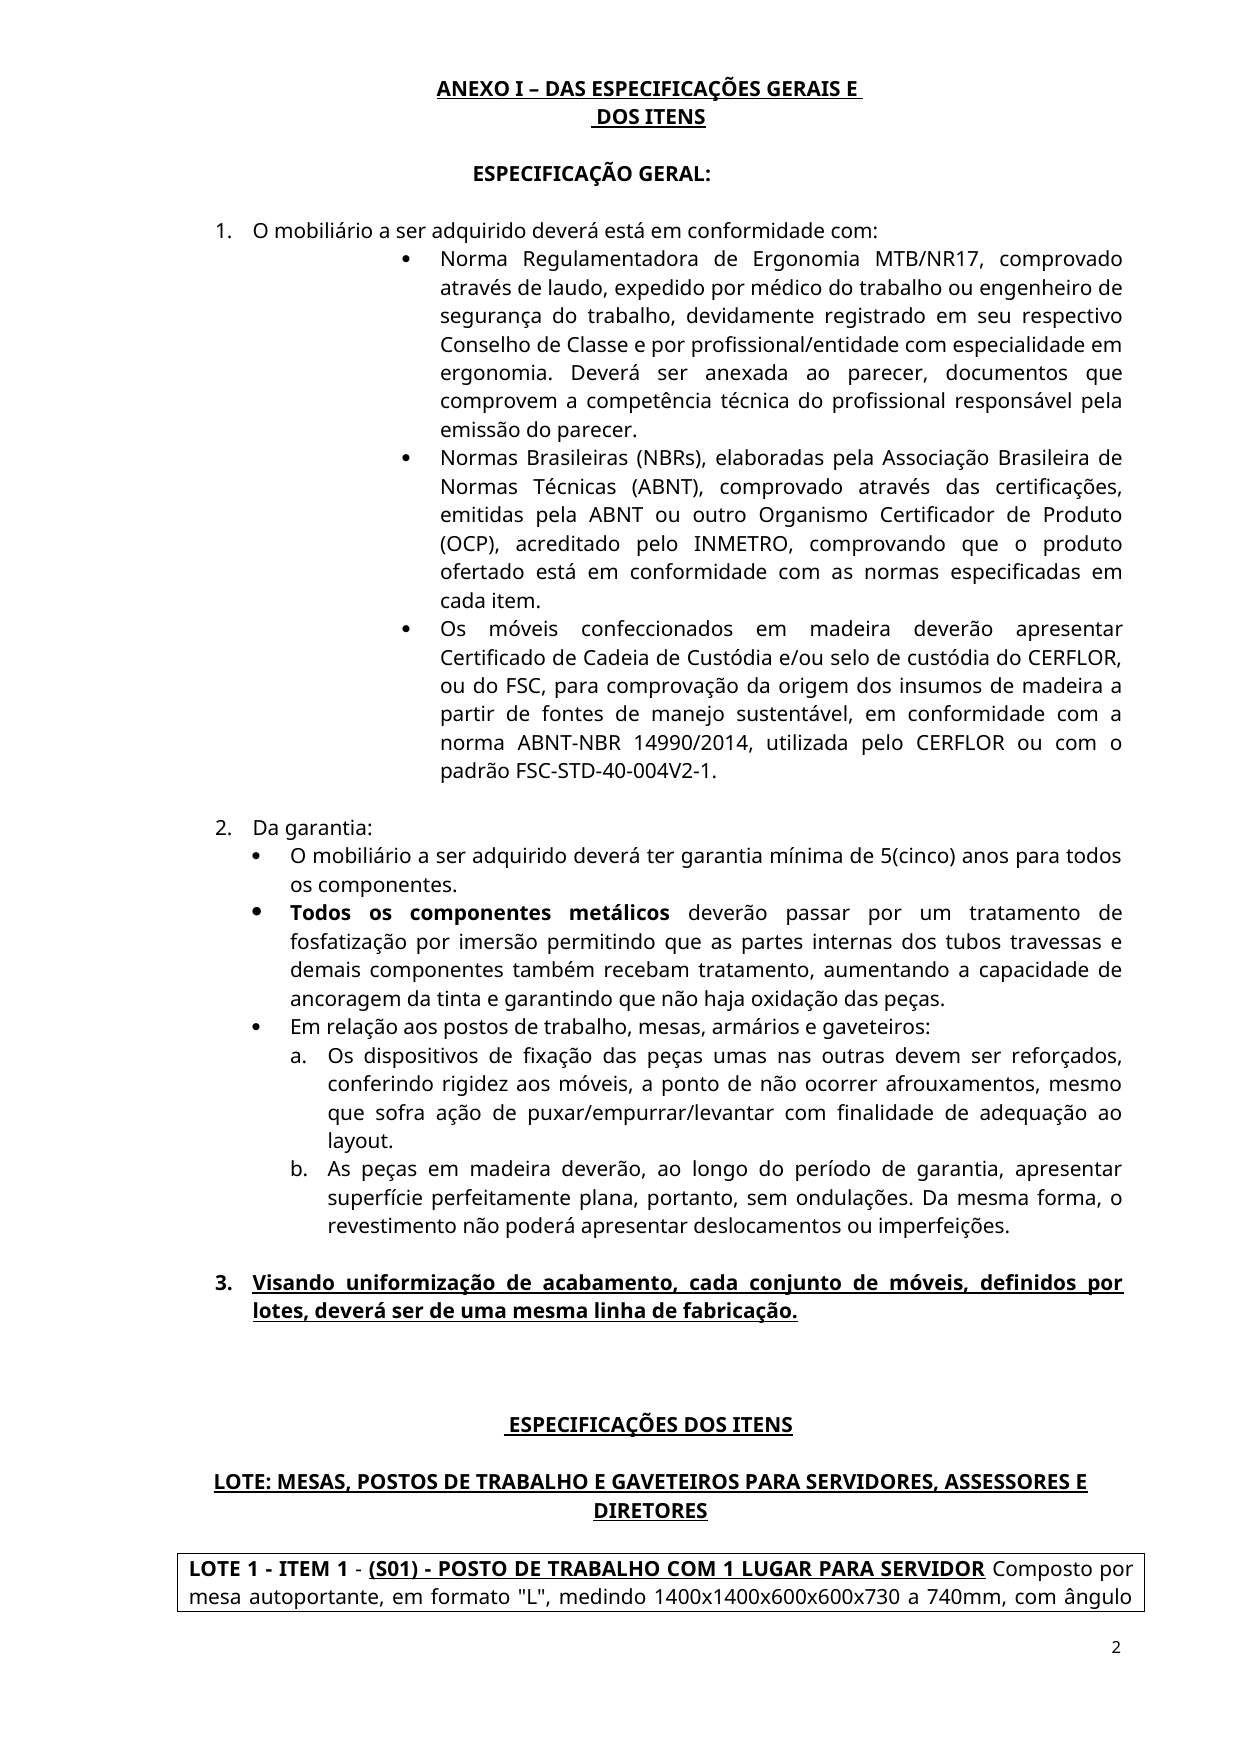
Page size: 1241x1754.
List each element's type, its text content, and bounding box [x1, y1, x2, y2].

text DOS ITENS [177, 102, 1119, 131]
list O mobiliário a ser adquirido deverá está em conformidade com: [215, 216, 1123, 244]
table_header LOTE 1 - ITEM 1 - (S01) - POSTO DE TRABALHO COM 1 LUGAR PARA SERVIDOR Composto por mesa autoportante, em formato "L", medindo 1400x1400x600x600x730 a 740mm, com ângulo [178, 1554, 1144, 1611]
list O mobiliário a ser adquirido deverá ter garantia mínima de 5(cinco) anos para todos os componentes. [252, 842, 1123, 898]
list Normas Brasileiras (NBRs), elaboradas pela Associação Brasileira de Normas Técnicas (ABNT), comprovado através das certificações, emitidas pela ABNT ou outro Organismo Certificador de Produto (OCP), acreditado pelo INMETRO, comprovando que o produto ofertado está em conformidade com as normas especificadas em cada item. [402, 443, 1123, 614]
list Da garantia: [215, 813, 1123, 842]
list Norma Regulamentadora de Ergonomia MTB/NR17, comprovado através de laudo, expedido por médico do trabalho ou engenheiro de segurança do trabalho, devidamente registrado em seu respectivo Conselho de Classe e por profissional/entidade com especialidade em ergonomia. Deverá ser anexada ao parecer, documentos que comprovem a competência técnica do profissional responsável pela emissão do parecer. [402, 244, 1123, 443]
list Visando uniformização de acabamento, cada conjunto de móveis, definidos por lotes, deverá ser de uma mesma linha de fabricação. [215, 1268, 1123, 1325]
text ANEXO I – DAS ESPECIFICAÇÕES GERAIS E [177, 74, 1122, 102]
list Em relação aos postos de trabalho, mesas, armários e gaveteiros: [252, 1012, 1123, 1041]
text ESPECIFICAÇÕES DOS ITENS [177, 1410, 1119, 1439]
list As peças em madeira deverão, ao longo do período de garantia, apresentar superfície perfeitamente plana, portanto, sem ondulações. Da mesma forma, o revestimento não poderá apresentar deslocamentos ou imperfeições. [290, 1154, 1123, 1240]
text ESPECIFICAÇÃO GERAL: [472, 159, 1123, 188]
list Todos os componentes metálicos deverão passar por um tratamento de fosfatização por imersão permitindo que as partes internas dos tubos travessas e demais componentes também recebam tratamento, aumentando a capacidade de ancoragem da tinta e garantindo que não haja oxidação das peças. [252, 898, 1123, 1012]
list Os móveis confeccionados em madeira deverão apresentar Certificado de Cadeia de Custódia e/ou selo de custódia do CERFLOR, ou do FSC, para comprovação da origem dos insumos de madeira a partir de fontes de manejo sustentável, em conformidade com a norma ABNT-NBR 14990/2014, utilizada pelo CERFLOR ou com o padrão FSC-STD-40-004V2-1. [402, 614, 1123, 785]
text LOTE: MESAS, POSTOS DE TRABALHO E GAVETEIROS PARA SERVIDORES, ASSESSORES E DIRETORES [177, 1467, 1123, 1524]
list Os dispositivos de fixação das peças umas nas outras devem ser reforçados, conferindo rigidez aos móveis, a ponto de não ocorrer afrouxamentos, mesmo que sofra ação de puxar/empurrar/levantar com finalidade de adequação ao layout. [290, 1041, 1123, 1154]
